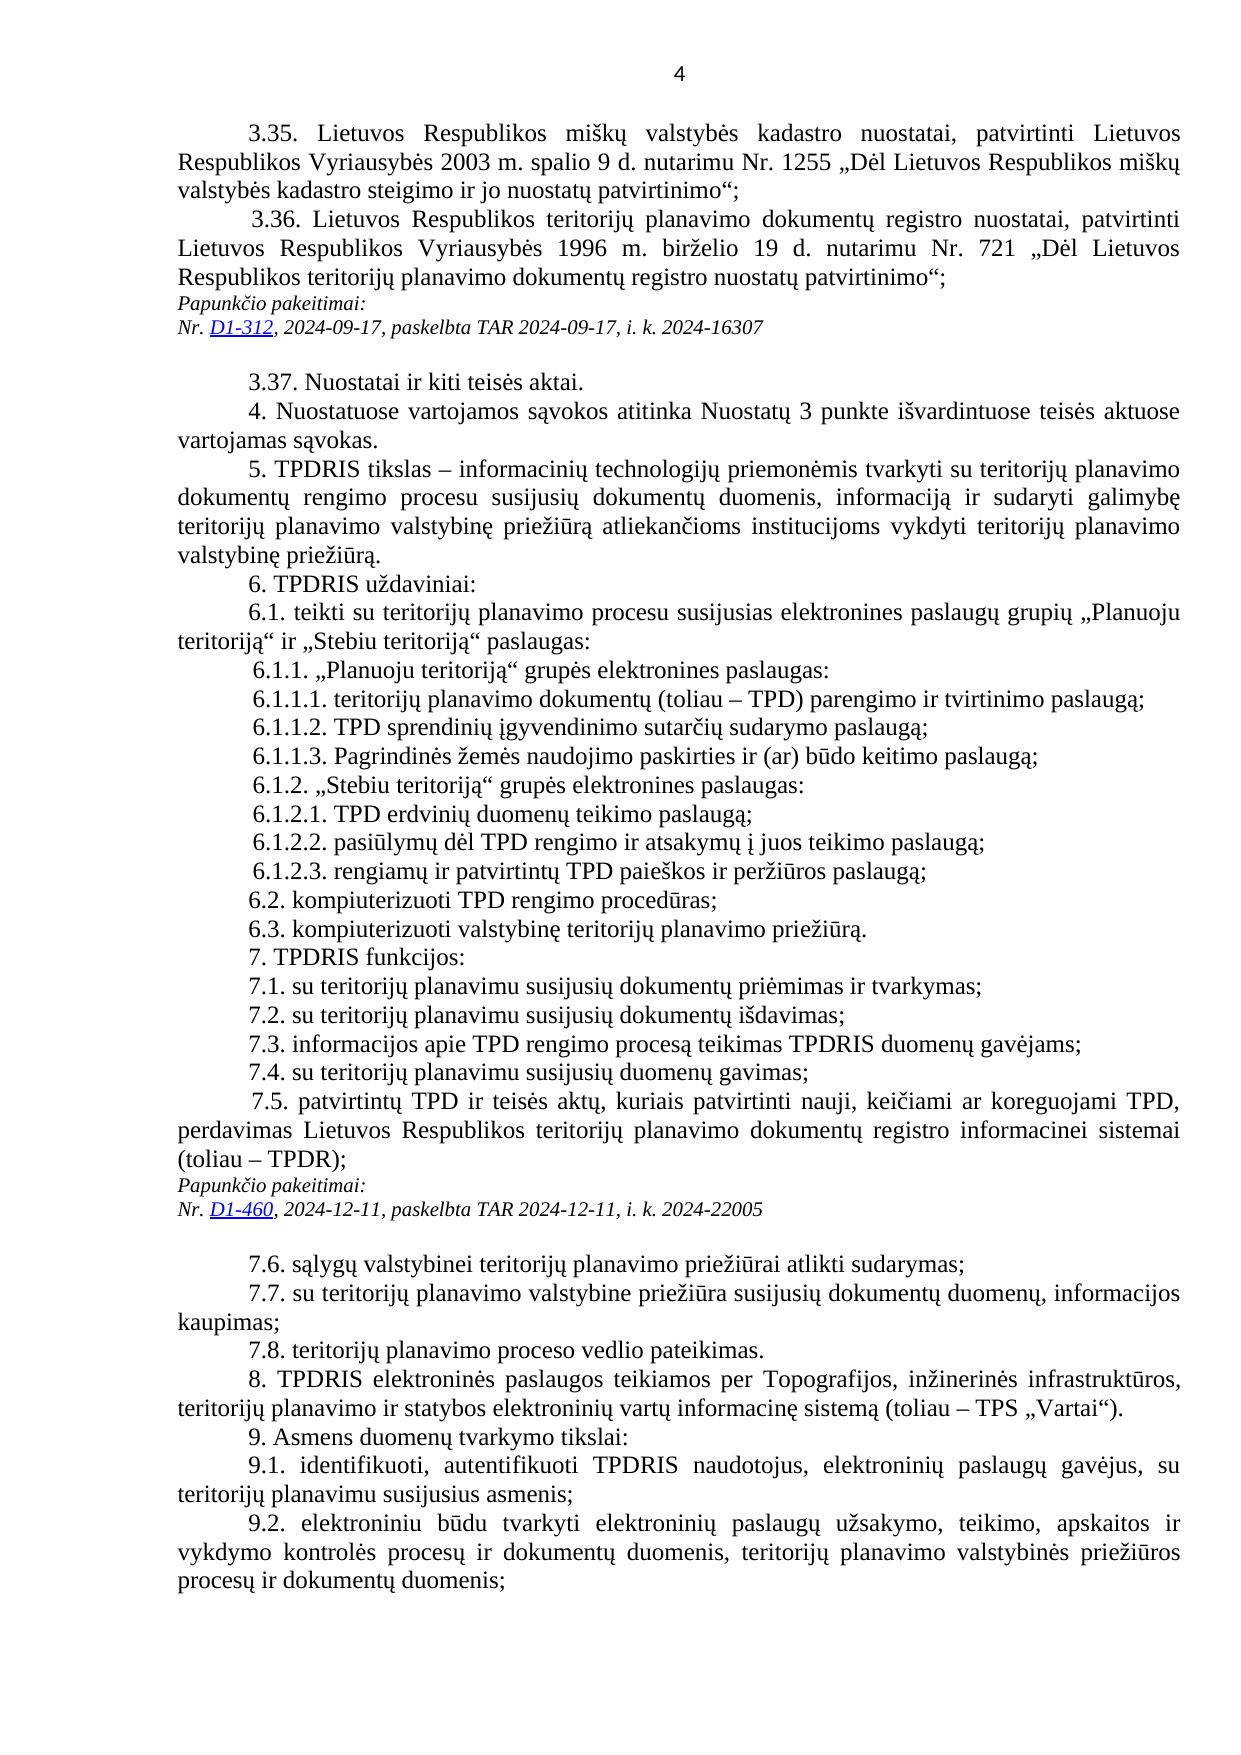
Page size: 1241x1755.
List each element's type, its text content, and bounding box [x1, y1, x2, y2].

text 6.1.2. „Stebiu teritoriją“ grupės elektronines paslaugas: [252, 770, 1181, 799]
text 3.36. Lietuvos Respublikos teritorijų planavimo dokumentų registro nuostatai, patvirtinti Lietuvos Respublikos Vyriausybės 1996 m. birželio 19 d. nutarimu Nr. 721 „Dėl Lietuvos Respublikos teritorijų planavimo dokumentų registro nuostatų patvirtinimo“; [177, 204, 1181, 291]
text 7.6. sąlygų valstybinei teritorijų planavimo priežiūrai atlikti sudarymas; [177, 1249, 1181, 1278]
text Papunkčio pakeitimai: [177, 1172, 1181, 1197]
text 7. TPDRIS funkcijos: [177, 942, 1181, 971]
text 7.8. teritorijų planavimo proceso vedlio pateikimas. [177, 1336, 1181, 1364]
text 6.1. teikti su teritorijų planavimo procesu susijusias elektronines paslaugų grupių „Planuoju teritoriją“ ir „Stebiu teritoriją“ paslaugas: [177, 597, 1181, 655]
text 6.1.2.3. rengiamų ir patvirtintų TPD paieškos ir peržiūros paslaugą; [252, 856, 1181, 885]
text 4. Nuostatuose vartojamos sąvokos atitinka Nuostatų 3 punkte išvardintuose teisės aktuose vartojamas sąvokas. [177, 396, 1181, 454]
text 7.5. patvirtintų TPD ir teisės aktų, kuriais patvirtinti nauji, keičiami ar koreguojami TPD, perdavimas Lietuvos Respublikos teritorijų planavimo dokumentų registro informacinei sistemai (toliau – TPDR); [177, 1086, 1181, 1172]
text 7.1. su teritorijų planavimu susijusių dokumentų priėmimas ir tvarkymas; [177, 971, 1181, 1000]
text 5. TPDRIS tikslas – informacinių technologijų priemonėmis tvarkyti su teritorijų planavimo dokumentų rengimo procesu susijusių dokumentų duomenis, informaciją ir sudaryti galimybę teritorijų planavimo valstybinę priežiūrą atliekančioms institucijoms vykdyti teritorijų planavimo valstybinę priežiūrą. [177, 454, 1181, 569]
text 6.1.2.1. TPD erdvinių duomenų teikimo paslaugą; [252, 799, 1181, 827]
text 6.1.1.2. TPD sprendinių įgyvendinimo sutarčių sudarymo paslaugą; [252, 712, 1181, 741]
text 9. Asmens duomenų tvarkymo tikslai: [177, 1422, 1181, 1451]
text 6.3. kompiuterizuoti valstybinę teritorijų planavimo priežiūrą. [177, 914, 1181, 942]
text 3.37. Nuostatai ir kiti teisės aktai. [177, 367, 1181, 396]
text 6.1.1.3. Pagrindinės žemės naudojimo paskirties ir (ar) būdo keitimo paslaugą; [252, 741, 1181, 770]
text 8. TPDRIS elektroninės paslaugos teikiamos per Topografijos, inžinerinės infrastruktūros, teritorijų planavimo ir statybos elektroninių vartų informacinę sistemą (toliau – TPS „Vartai“). [177, 1364, 1181, 1422]
text 7.7. su teritorijų planavimo valstybine priežiūra susijusių dokumentų duomenų, informacijos kaupimas; [177, 1278, 1181, 1336]
text 7.2. su teritorijų planavimu susijusių dokumentų išdavimas; [177, 1000, 1181, 1029]
text 6.1.1.1. teritorijų planavimo dokumentų (toliau – TPD) parengimo ir tvirtinimo paslaugą; [252, 684, 1181, 712]
text 9.1. identifikuoti, autentifikuoti TPDRIS naudotojus, elektroninių paslaugų gavėjus, su teritorijų planavimu susijusius asmenis; [177, 1451, 1181, 1508]
text 6.1.1. „Planuoju teritoriją“ grupės elektronines paslaugas: [252, 655, 1181, 684]
text 7.4. su teritorijų planavimu susijusių duomenų gavimas; [177, 1057, 1181, 1086]
text Papunkčio pakeitimai: [177, 291, 1181, 315]
text 6.1.2.2. pasiūlymų dėl TPD rengimo ir atsakymų į juos teikimo paslaugą; [252, 827, 1181, 856]
text 7.3. informacijos apie TPD rengimo procesą teikimas TPDRIS duomenų gavėjams; [177, 1029, 1181, 1057]
text Nr. D1-460, 2024-12-11, paskelbta TAR 2024-12-11, i. k. 2024-22005 [177, 1197, 1181, 1221]
text 9.2. elektroniniu būdu tvarkyti elektroninių paslaugų užsakymo, teikimo, apskaitos ir vykdymo kontrolės procesų ir dokumentų duomenis, teritorijų planavimo valstybinės priežiūros procesų ir dokumentų duomenis; [177, 1508, 1181, 1594]
text 6. TPDRIS uždaviniai: [177, 569, 1181, 597]
text 3.35. Lietuvos Respublikos miškų valstybės kadastro nuostatai, patvirtinti Lietuvos Respublikos Vyriausybės 2003 m. spalio 9 d. nutarimu Nr. 1255 „Dėl Lietuvos Respublikos miškų valstybės kadastro steigimo ir jo nuostatų patvirtinimo“; [177, 118, 1181, 204]
text 6.2. kompiuterizuoti TPD rengimo procedūras; [177, 885, 1181, 914]
text Nr. D1-312, 2024-09-17, paskelbta TAR 2024-09-17, i. k. 2024-16307 [177, 315, 1181, 339]
